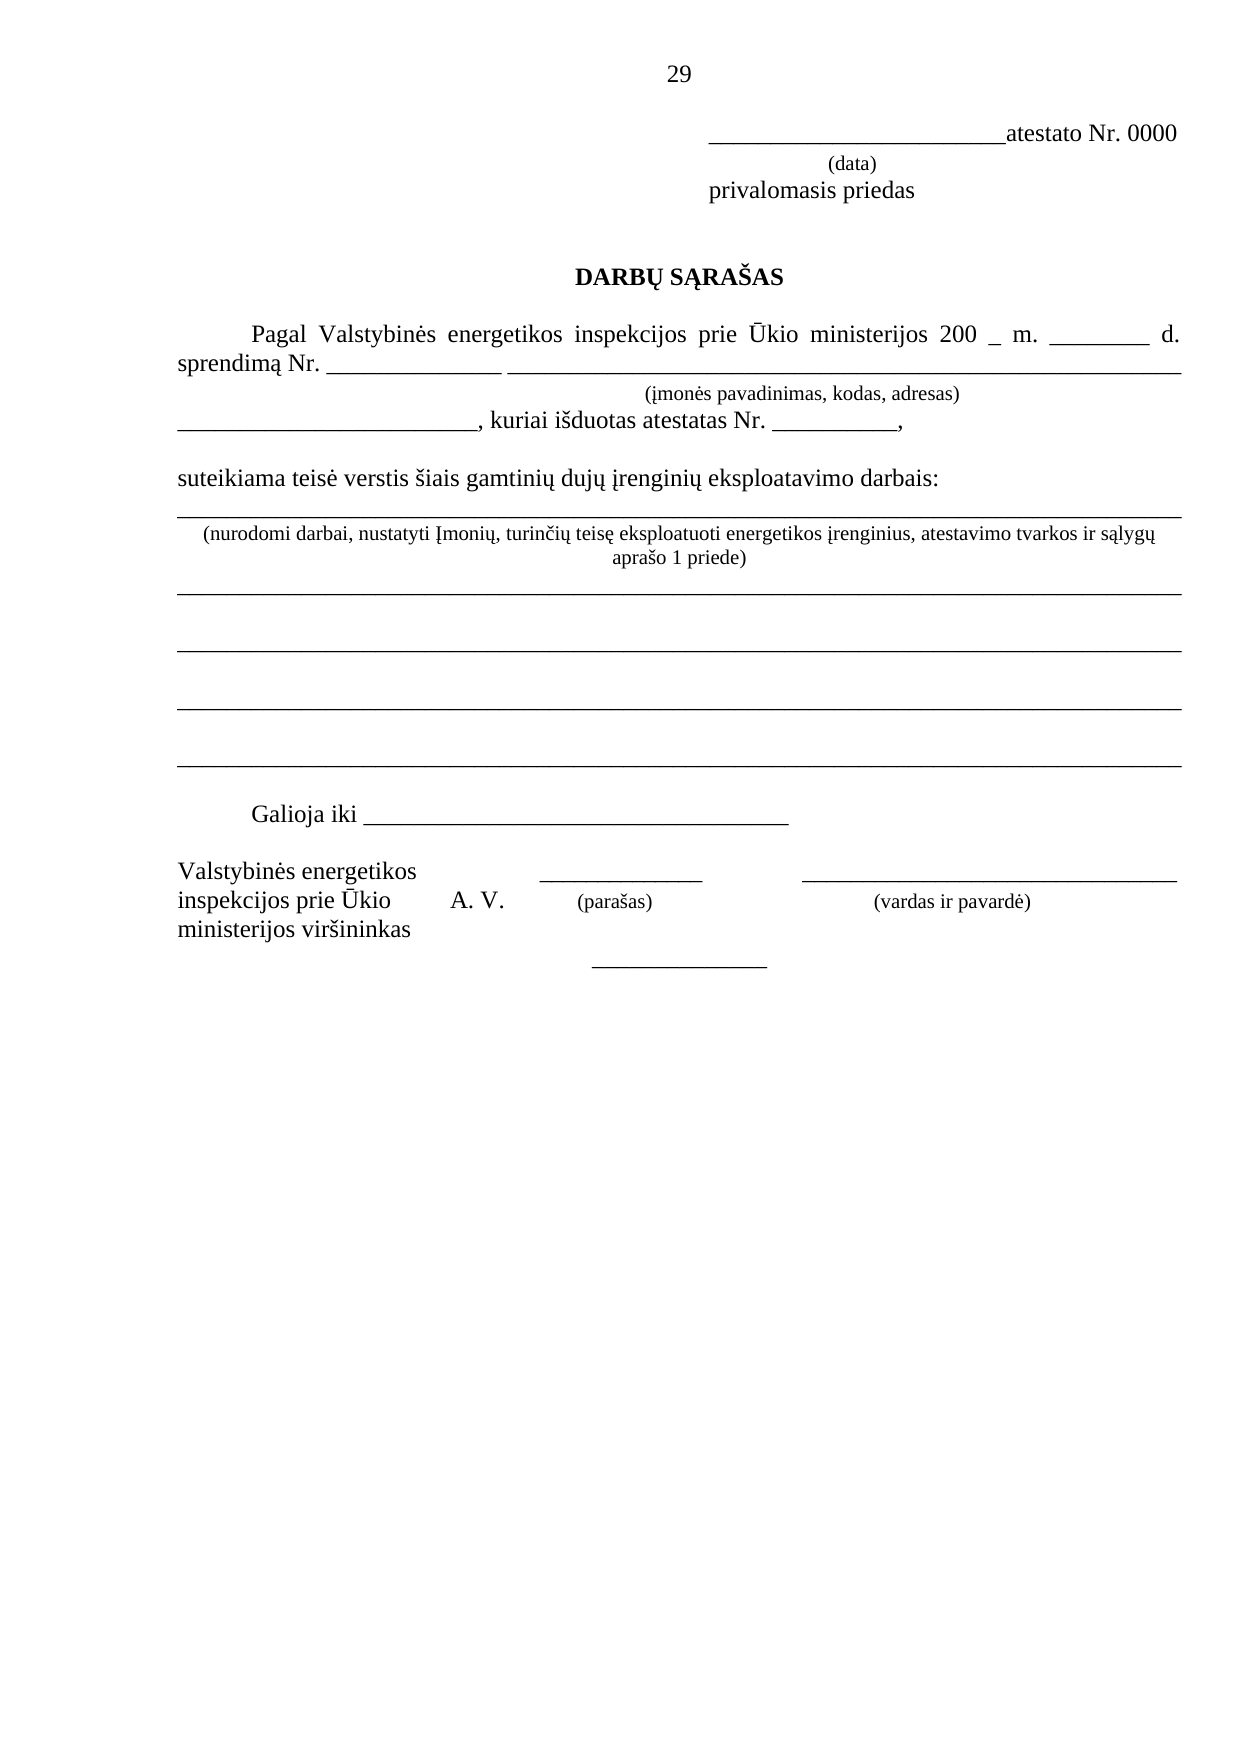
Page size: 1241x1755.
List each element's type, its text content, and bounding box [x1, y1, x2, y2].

text DARBŲ SĄRAŠAS [177, 262, 1181, 291]
text ______________ [177, 942, 1181, 971]
text ________________________, kuriai išduotas atestatas Nr. __________, [177, 406, 1181, 434]
text (įmonės pavadinimas, kodas, adresas) [177, 377, 1181, 406]
text privalomasis priedas [177, 176, 1181, 204]
text atestato Nr. 0000 [177, 118, 1181, 147]
text inspekcijos prie Ūkio A. V. (parašas) (vardas ir pavardė) [177, 885, 1181, 914]
text Pagal Valstybinės energetikos inspekcijos prie Ūkio ministerijos 200 _ m. ________ d. sprendimą Nr. ______________ [177, 319, 1181, 377]
text (data) [177, 147, 1181, 176]
text Valstybinės energetikos [177, 856, 1181, 885]
text suteikiama teisė verstis šiais gamtinių dujų įrenginių eksploatavimo darbais: [177, 463, 1181, 492]
text Galioja iki __________________________________ [177, 799, 1181, 827]
text (nurodomi darbai, nustatyti Įmonių, turinčių teisę eksploatuoti energetikos įrenginius, atestavimo tvarkos ir sąlygų aprašo 1 priede) [177, 521, 1181, 569]
text ministerijos viršininkas [177, 914, 1181, 942]
